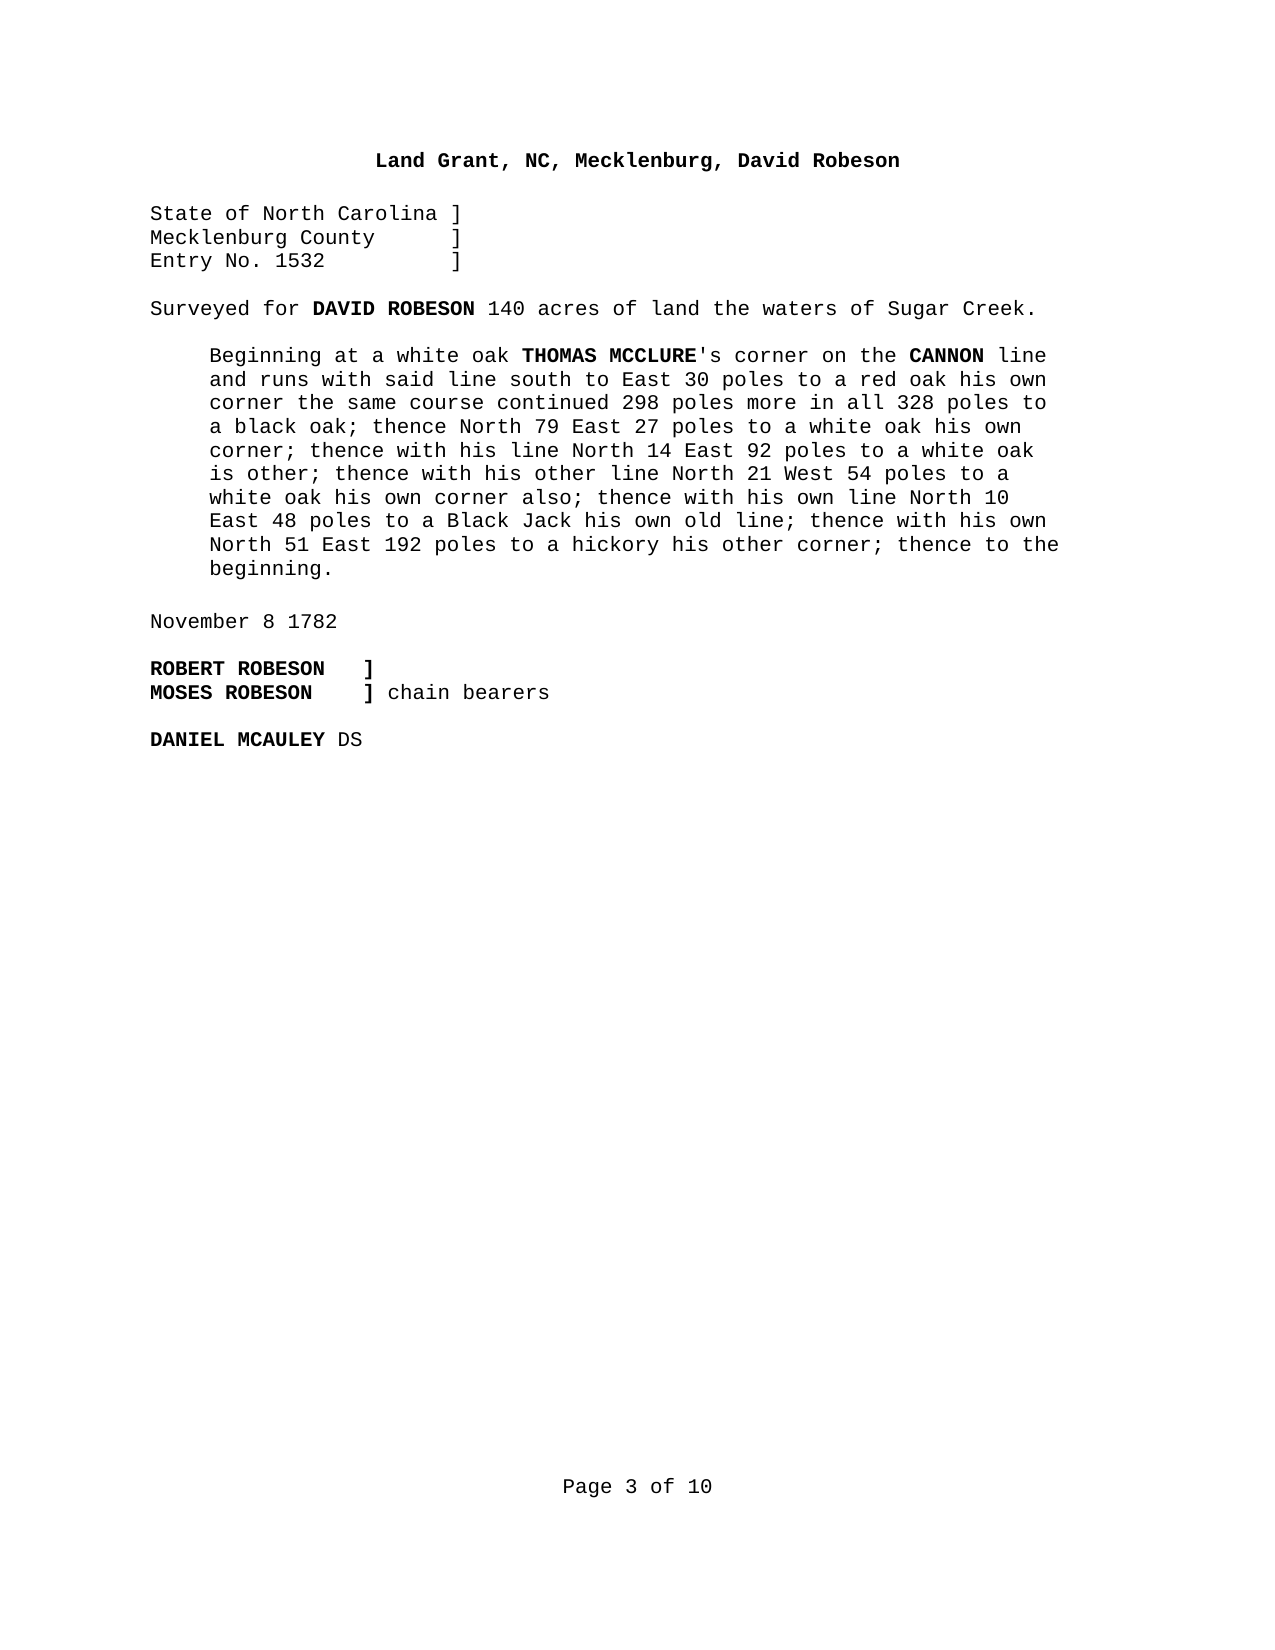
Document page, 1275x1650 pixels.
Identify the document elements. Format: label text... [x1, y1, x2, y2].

text Surveyed for David Robeson 140 acres of land the waters of Sugar Creek. [150, 298, 1125, 321]
text November 8 1782 [150, 611, 1125, 634]
text Robert Robeson ] [150, 658, 1125, 682]
text State of North Carolina ] [150, 203, 1125, 227]
text Moses Robeson ] chain bearers [150, 682, 1125, 706]
text Daniel McAuley DS [150, 729, 1125, 753]
text Entry No. 1532 ] [150, 250, 1125, 274]
text Beginning at a white oak Thomas McClure's corner on the Cannon line and runs with said line south to East 30 poles to a red oak his own corner the same course continued 298 poles more in all 328 poles to a black oak; thence North 79 East 27 poles to a white oak his own corner; thence with his line North 14 East 92 poles to a white oak is other; thence with his other line North 21 West 54 poles to a white oak his own corner also; thence with his own line North 10 East 48 poles to a Black Jack his own old line; thence with his own North 51 East 192 poles to a hickory his other corner; thence to the beginning. [209, 345, 1066, 581]
text Mecklenburg County ] [150, 227, 1125, 250]
